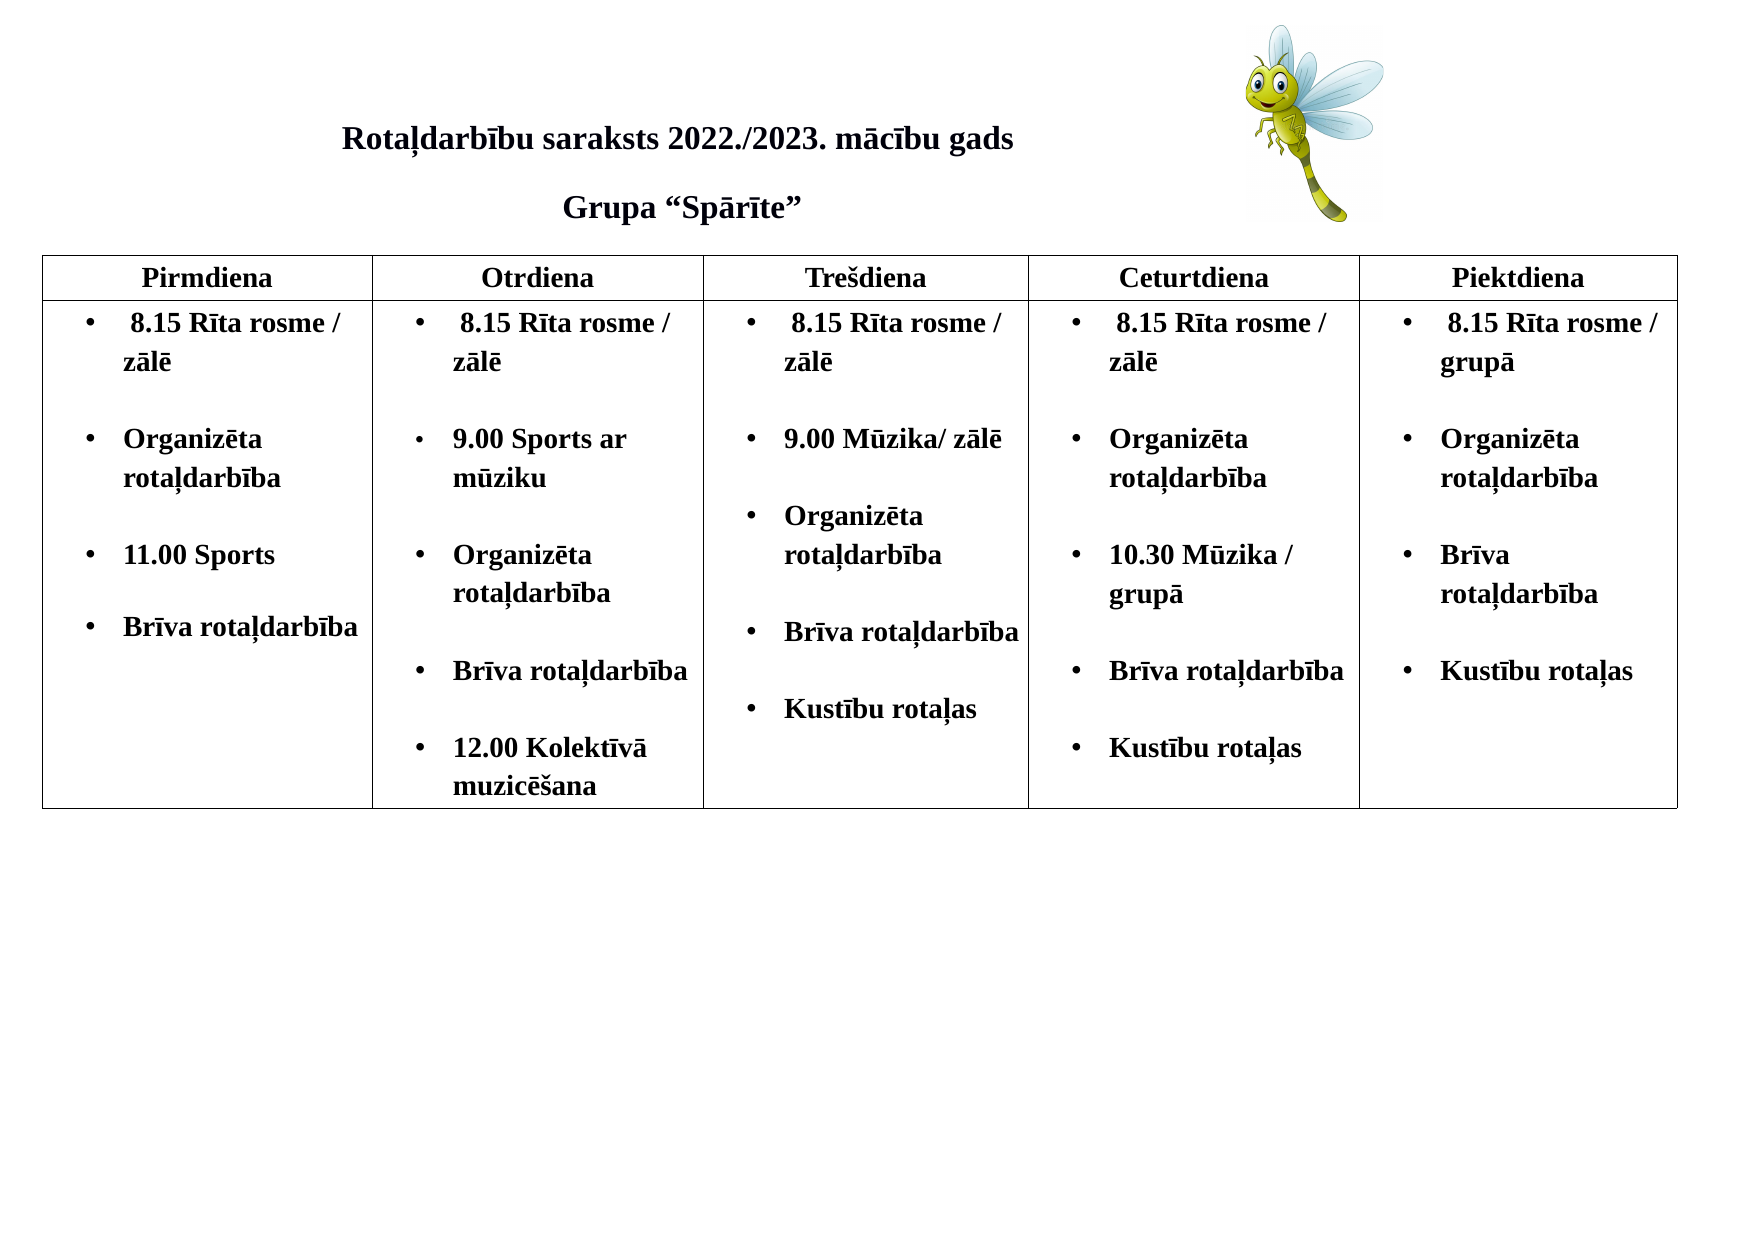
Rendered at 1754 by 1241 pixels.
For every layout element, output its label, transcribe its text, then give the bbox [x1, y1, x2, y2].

table_header Ceturtdiena [1029, 256, 1359, 300]
text Rotaļdarbību saraksts 2022./2023. mācību gads [118, 118, 1245, 156]
table_cell 8.15 Rīta rosme / grupā Organizēta rotaļdarbība Brīva rotaļdarbība Kustību rotaļas [1360, 301, 1677, 808]
table_cell 8.15 Rīta rosme / zālē 9.00 Sports ar mūziku Organizēta rotaļdarbība Brīva rotaļdarbība 12.00 Kolektīvā muzicēšana [373, 301, 703, 808]
table_header Trešdiena [704, 256, 1028, 300]
table_header Pirmdiena [43, 256, 372, 300]
picture [1245, 25, 1384, 222]
table_cell 8.15 Rīta rosme / zālē Organizēta rotaļdarbība 11.00 Sports Brīva rotaļdarbība [43, 301, 372, 808]
text [1384, 118, 1636, 156]
text Grupa “Spārīte” [118, 188, 1636, 226]
table_cell 8.15 Rīta rosme / zālē 9.00 Mūzika/ zālē Organizēta rotaļdarbība Brīva rotaļdarbība Kustību rotaļas [704, 301, 1028, 808]
table_header Otrdiena [373, 256, 703, 300]
table_cell 8.15 Rīta rosme / zālē Organizēta rotaļdarbība 10.30 Mūzika / grupā Brīva rotaļdarbība Kustību rotaļas [1029, 301, 1359, 808]
table_header Piektdiena [1360, 256, 1677, 300]
